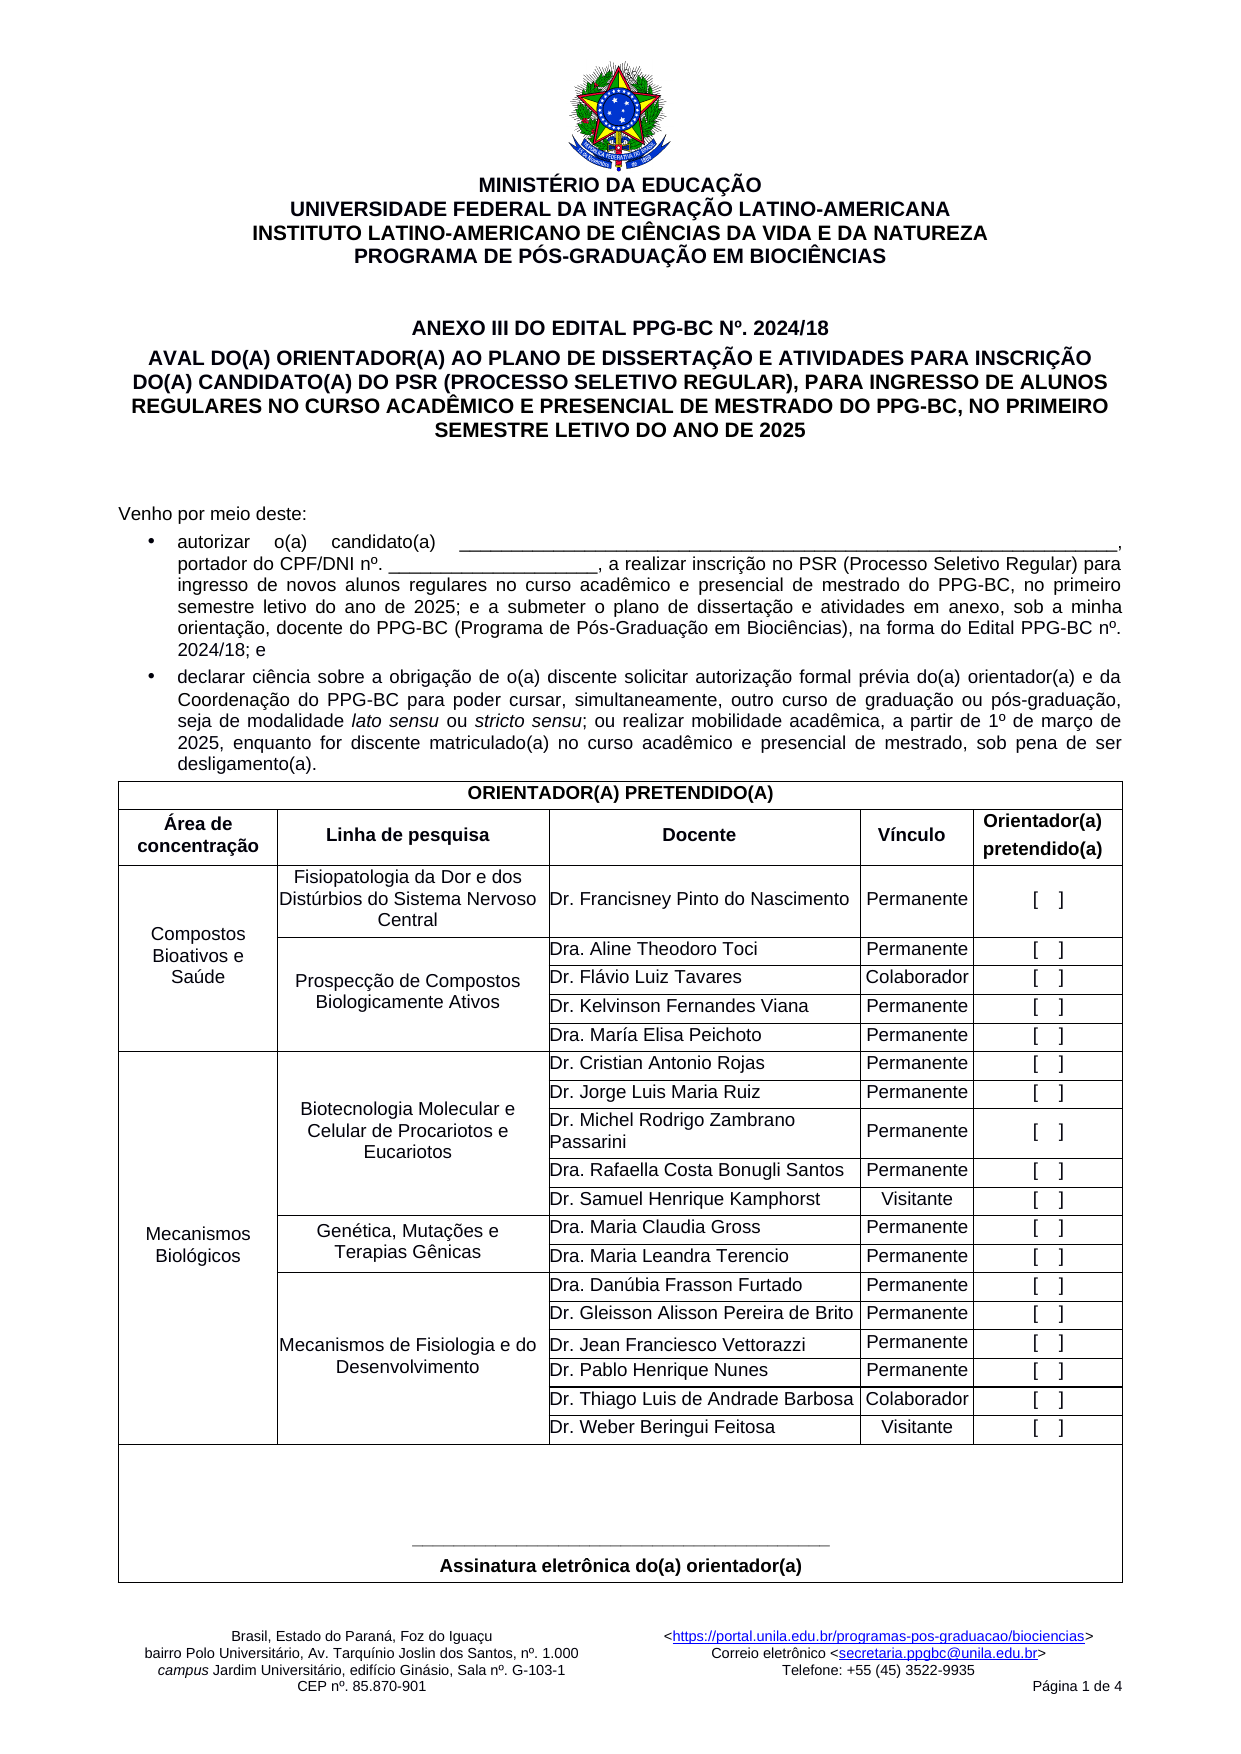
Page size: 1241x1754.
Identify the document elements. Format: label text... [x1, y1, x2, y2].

table_cell Permanente [861, 938, 973, 965]
table_cell Permanente [861, 1159, 973, 1187]
table_cell [ ] [974, 995, 1122, 1022]
table_cell [ ] [974, 938, 1122, 965]
table_cell Dr. Francisney Pinto do Nascimento [550, 866, 860, 937]
table_cell Visitante [861, 1188, 973, 1215]
table_cell Biotecnologia Molecular e Celular de Procariotos e Eucariotos [278, 1052, 549, 1215]
table_cell Permanente [861, 1024, 973, 1051]
table_cell Dr. Pablo Henrique Nunes [550, 1359, 860, 1386]
table_cell [ ] [974, 1188, 1122, 1215]
table_cell [ ] [974, 1109, 1122, 1158]
table_cell [ ] [974, 1416, 1122, 1443]
table_cell Permanente [861, 1330, 973, 1358]
table_cell Dra. Maria Claudia Gross [550, 1216, 860, 1244]
text ANEXO III DO EDITAL PPG-BC Nº. 2024/18 [118, 316, 1122, 340]
table_cell Orientador(a) pretendido(a) [974, 810, 1122, 865]
table_cell Permanente [861, 1302, 973, 1329]
table_cell [ ] [974, 1245, 1122, 1272]
table_cell [ ] [974, 1330, 1122, 1358]
text Venho por meio deste: [118, 503, 1122, 524]
table_cell Permanente [861, 1359, 973, 1386]
table_cell Dr. Cristian Antonio Rojas [550, 1052, 860, 1079]
table_cell Dr. Flávio Luiz Tavares [550, 966, 860, 994]
text AVAL DO(A) ORIENTADOR(A) AO PLANO DE DISSERTAÇÃO E ATIVIDADES PARA INSCRIÇÃO DO(A) CANDIDATO(A) DO PSR (PROCESSO SELETIVO REGULAR), PARA INGRESSO DE ALUNOS REGULARES NO CURSO ACADÊMICO E PRESENCIAL DE MESTRADO DO PPG-BC, NO PRIMEIRO SEMESTRE LETIVO DO ANO DE 2025 [118, 346, 1122, 442]
table_cell Dra. María Elisa Peichoto [550, 1024, 860, 1051]
table_cell Colaborador [861, 1388, 973, 1415]
table_cell [ ] [974, 1052, 1122, 1079]
table_cell [ ] [974, 866, 1122, 937]
table_cell Visitante [861, 1416, 973, 1443]
table_cell Dr. Jorge Luis Maria Ruiz [550, 1081, 860, 1108]
table_cell Vínculo [861, 810, 973, 865]
picture [565, 59, 675, 173]
table_cell [ ] [974, 966, 1122, 994]
table_cell Dr. Michel Rodrigo Zambrano Passarini [550, 1109, 860, 1158]
table_cell Dra. Aline Theodoro Toci [550, 938, 860, 965]
table_cell Colaborador [861, 966, 973, 994]
table_cell Linha de pesquisa [278, 810, 549, 865]
table_cell Dra. Danúbia Frasson Furtado [550, 1273, 860, 1301]
table_cell Dr. Thiago Luis de Andrade Barbosa [550, 1388, 860, 1415]
table_cell Permanente [861, 866, 973, 937]
table_cell Dr. Samuel Henrique Kamphorst [550, 1188, 860, 1215]
table_header ORIENTADOR(A) PRETENDIDO(A) [119, 782, 1122, 809]
table_cell [ ] [974, 1159, 1122, 1187]
list autorizar o(a) candidato(a) _______________________________________________________________, portador do CPF/DNI nº. ____________________, a realizar inscrição no PSR (Processo Seletivo Regular) para ingresso de novos alunos regulares no curso acadêmico e presencial de mestrado do PPG-BC, no primeiro semestre letivo do ano de 2025; e a submeter o plano de dissertação e atividades em anexo, sob a minha orientação, docente do PPG-BC (Programa de Pós-Graduação em Biociências), na forma do Edital PPG-BC nº. 2024/18; e [148, 530, 1122, 660]
table_cell Mecanismos de Fisiologia e do Desenvolvimento [278, 1273, 549, 1443]
table_cell Fisiopatologia da Dor e dos Distúrbios do Sistema Nervoso Central [278, 866, 549, 937]
table_cell [ ] [974, 1273, 1122, 1301]
list declarar ciência sobre a obrigação de o(a) discente solicitar autorização formal prévia do(a) orientador(a) e da Coordenação do PPG-BC para poder cursar, simultaneamente, outro curso de graduação ou pós-graduação, seja de modalidade lato sensu ou stricto sensu; ou realizar mobilidade acadêmica, a partir de 1º de março de 2025, enquanto for discente matriculado(a) no curso acadêmico e presencial de mestrado, sob pena de ser desligamento(a). [148, 666, 1122, 774]
table_cell Dr. Weber Beringui Feitosa [550, 1416, 860, 1443]
table_cell [ ] [974, 1216, 1122, 1244]
table_cell ________________________________________ Assinatura eletrônica do(a) orientador(a) [119, 1445, 1122, 1582]
table_cell Dr. Jean Franciesco Vettorazzi [550, 1330, 860, 1358]
table_cell [ ] [974, 1388, 1122, 1415]
table_cell Permanente [861, 1109, 973, 1158]
table_cell Dra. Maria Leandra Terencio [550, 1245, 860, 1272]
table_cell Permanente [861, 1216, 973, 1244]
table_cell Área de concentração [119, 810, 277, 865]
table_cell Mecanismos Biológicos [119, 1052, 277, 1443]
table_cell Dr. Gleisson Alisson Pereira de Brito [550, 1302, 860, 1329]
table_cell Prospecção de Compostos Biologicamente Ativos [278, 938, 549, 1051]
table_cell Genética, Mutações e Terapias Gênicas [278, 1216, 549, 1272]
table_cell Permanente [861, 1245, 973, 1272]
table_cell Dra. Rafaella Costa Bonugli Santos [550, 1159, 860, 1187]
table_cell Permanente [861, 995, 973, 1022]
table_cell Permanente [861, 1273, 973, 1301]
table_cell [ ] [974, 1359, 1122, 1386]
table_cell Permanente [861, 1052, 973, 1079]
table_cell [ ] [974, 1302, 1122, 1329]
table_cell Compostos Bioativos e Saúde [119, 866, 277, 1051]
table_cell Permanente [861, 1081, 973, 1108]
table_cell Dr. Kelvinson Fernandes Viana [550, 995, 860, 1022]
table_cell [ ] [974, 1081, 1122, 1108]
table_cell Docente [550, 810, 860, 865]
table_cell [ ] [974, 1024, 1122, 1051]
